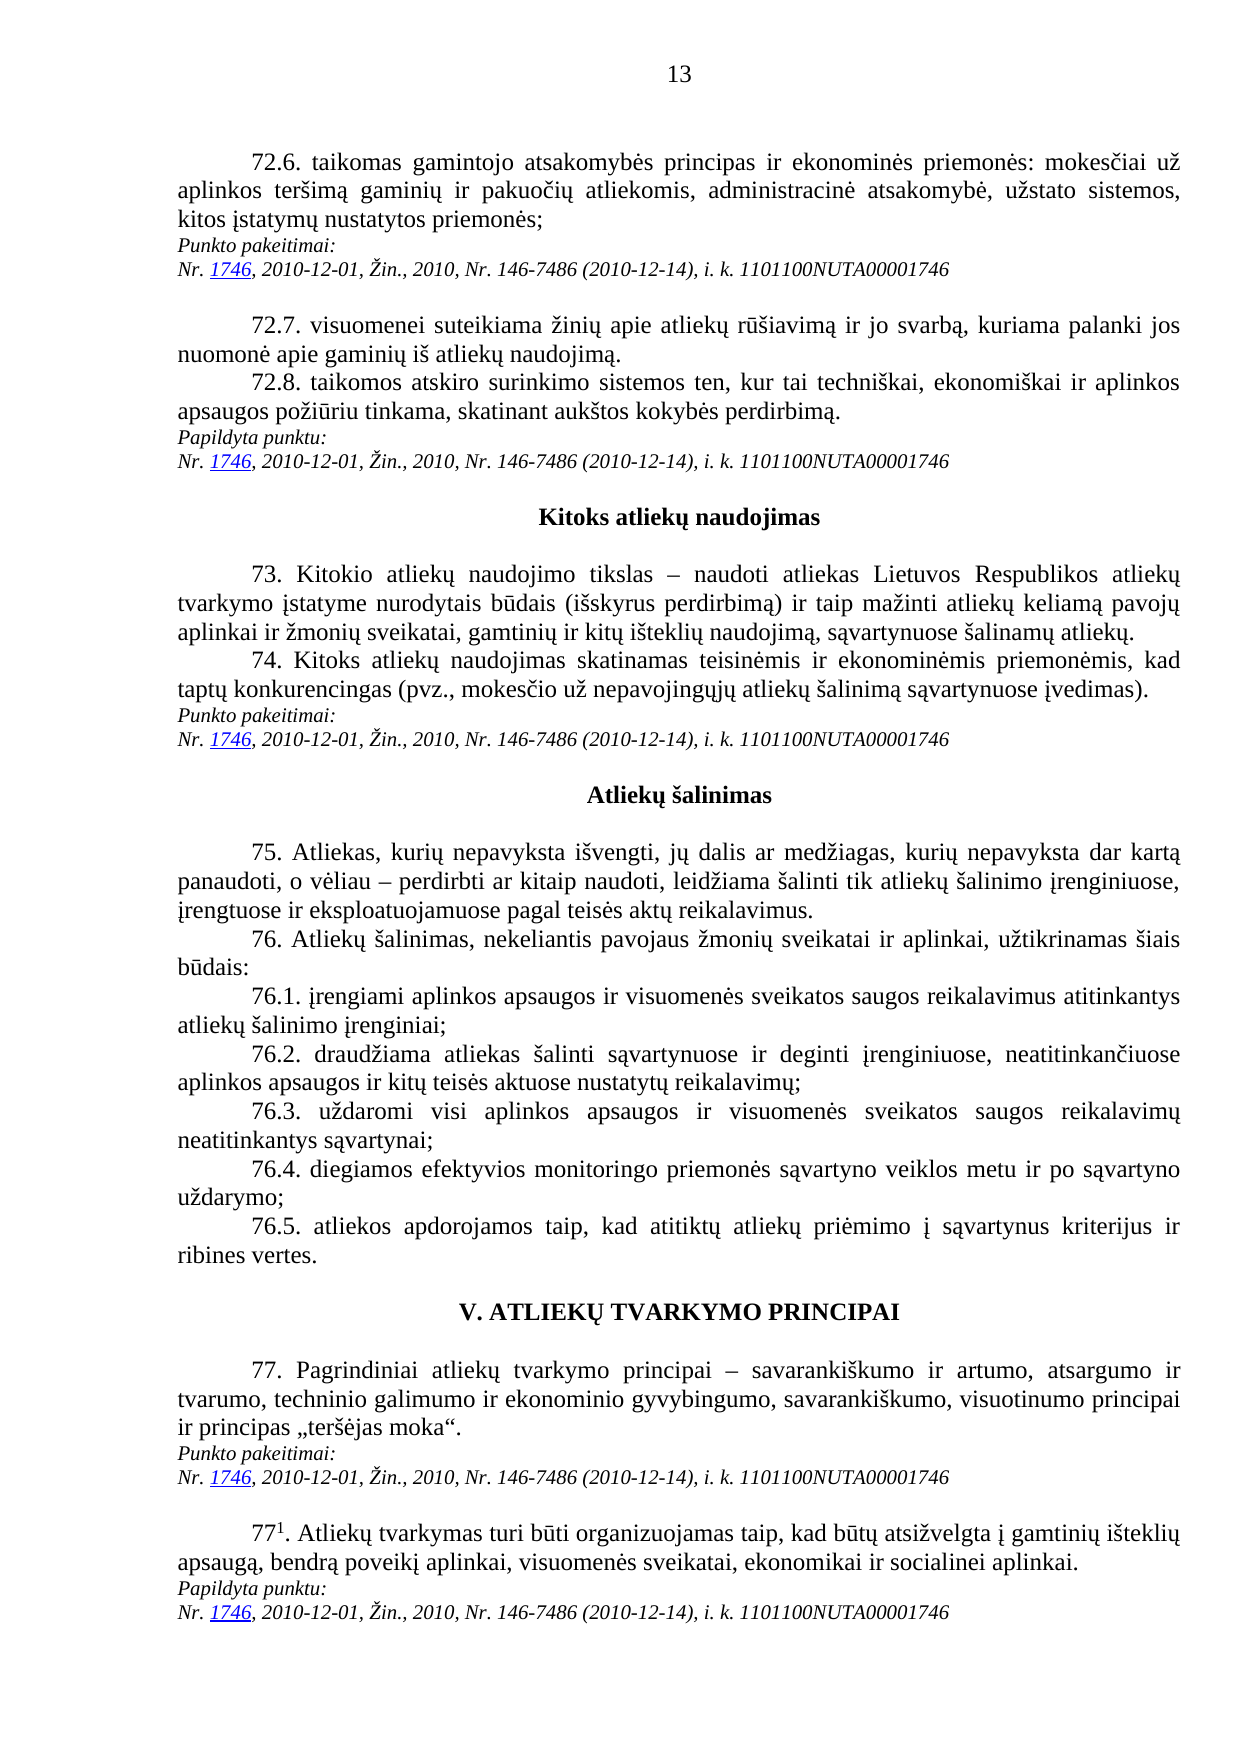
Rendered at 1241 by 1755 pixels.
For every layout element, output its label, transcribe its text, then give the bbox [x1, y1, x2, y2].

text 76.4. diegiamos efektyvios monitoringo priemonės sąvartyno veiklos metu ir po sąvartyno uždarymo; [177, 1154, 1181, 1211]
text 76.5. atliekos apdorojamos taip, kad atitiktų atliekų priėmimo į sąvartynus kriterijus ir ribines vertes. [177, 1211, 1181, 1269]
text 75. Atliekas, kurių nepavyksta išvengti, jų dalis ar medžiagas, kurių nepavyksta dar kartą panaudoti, o vėliau – perdirbti ar kitaip naudoti, leidžiama šalinti tik atliekų šalinimo įrenginiuose, įrengtuose ir eksploatuojamuose pagal teisės aktų reikalavimus. [177, 837, 1181, 924]
text 77. Pagrindiniai atliekų tvarkymo principai – savarankiškumo ir artumo, atsargumo ir tvarumo, techninio galimumo ir ekonominio gyvybingumo, savarankiškumo, visuotinumo principai ir principas „teršėjas moka“. [177, 1355, 1181, 1441]
text Atliekų šalinimas [177, 780, 1181, 809]
text Punkto pakeitimai: [177, 703, 1181, 727]
text V. ATLIEKŲ TVARKYMO PRINCIPAI [177, 1297, 1181, 1326]
text Nr. 1746, 2010-12-01, Žin., 2010, Nr. 146-7486 (2010-12-14), i. k. 1101100NUTA00001746 [177, 1465, 1181, 1489]
text Nr. 1746, 2010-12-01, Žin., 2010, Nr. 146-7486 (2010-12-14), i. k. 1101100NUTA00001746 [177, 449, 1181, 473]
text 72.7. visuomenei suteikiama žinių apie atliekų rūšiavimą ir jo svarbą, kuriama palanki jos nuomonė apie gaminių iš atliekų naudojimą. [177, 310, 1181, 367]
text 76.1. įrengiami aplinkos apsaugos ir visuomenės sveikatos saugos reikalavimus atitinkantys atliekų šalinimo įrenginiai; [177, 981, 1181, 1039]
text Punkto pakeitimai: [177, 1441, 1181, 1465]
text 76. Atliekų šalinimas, nekeliantis pavojaus žmonių sveikatai ir aplinkai, užtikrinamas šiais būdais: [177, 924, 1181, 981]
text Punkto pakeitimai: [177, 233, 1181, 257]
text Nr. 1746, 2010-12-01, Žin., 2010, Nr. 146-7486 (2010-12-14), i. k. 1101100NUTA00001746 [177, 1600, 1181, 1624]
text 76.2. draudžiama atliekas šalinti sąvartynuose ir deginti įrenginiuose, neatitinkančiuose aplinkos apsaugos ir kitų teisės aktuose nustatytų reikalavimų; [177, 1039, 1181, 1096]
text Nr. 1746, 2010-12-01, Žin., 2010, Nr. 146-7486 (2010-12-14), i. k. 1101100NUTA00001746 [177, 727, 1181, 751]
text 74. Kitoks atliekų naudojimas skatinamas teisinėmis ir ekonominėmis priemonėmis, kad taptų konkurencingas (pvz., mokesčio už nepavojingųjų atliekų šalinimą sąvartynuose įvedimas). [177, 646, 1181, 703]
text 76.3. uždaromi visi aplinkos apsaugos ir visuomenės sveikatos saugos reikalavimų neatitinkantys sąvartynai; [177, 1096, 1181, 1154]
text Papildyta punktu: [177, 425, 1181, 449]
text Papildyta punktu: [177, 1576, 1181, 1600]
text Kitoks atliekų naudojimas [177, 502, 1181, 531]
text 72.6. taikomas gamintojo atsakomybės principas ir ekonominės priemonės: mokesčiai už aplinkos teršimą gaminių ir pakuočių atliekomis, administracinė atsakomybė, užstato sistemos, kitos įstatymų nustatytos priemonės; [177, 147, 1181, 233]
text 73. Kitokio atliekų naudojimo tikslas – naudoti atliekas Lietuvos Respublikos atliekų tvarkymo įstatyme nurodytais būdais (išskyrus perdirbimą) ir taip mažinti atliekų keliamą pavojų aplinkai ir žmonių sveikatai, gamtinių ir kitų išteklių naudojimą, sąvartynuose šalinamų atliekų. [177, 559, 1181, 646]
text 72.8. taikomos atskiro surinkimo sistemos ten, kur tai techniškai, ekonomiškai ir aplinkos apsaugos požiūriu tinkama, skatinant aukštos kokybės perdirbimą. [177, 367, 1181, 425]
text 771. Atliekų tvarkymas turi būti organizuojamas taip, kad būtų atsižvelgta į gamtinių išteklių apsaugą, bendrą poveikį aplinkai, visuomenės sveikatai, ekonomikai ir socialinei aplinkai. [177, 1518, 1181, 1576]
text Nr. 1746, 2010-12-01, Žin., 2010, Nr. 146-7486 (2010-12-14), i. k. 1101100NUTA00001746 [177, 257, 1181, 281]
